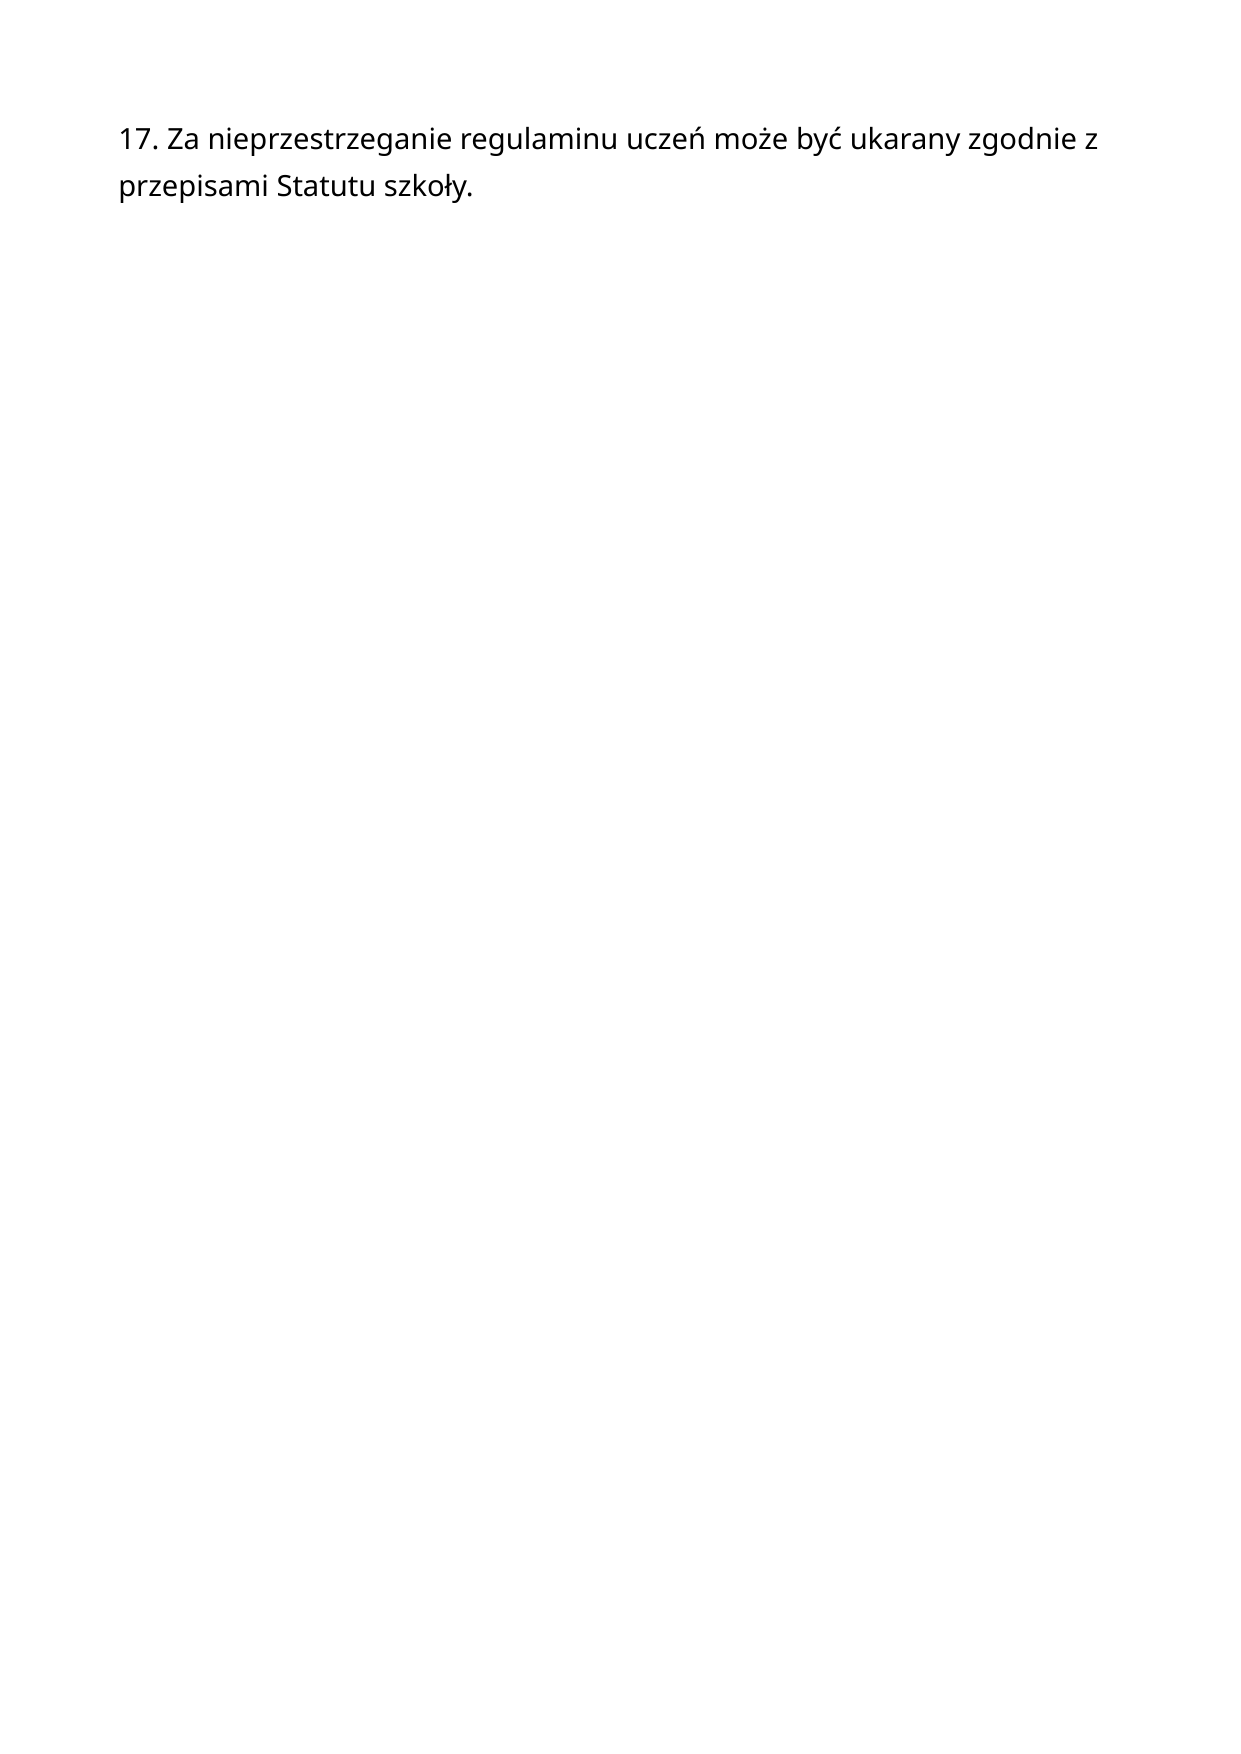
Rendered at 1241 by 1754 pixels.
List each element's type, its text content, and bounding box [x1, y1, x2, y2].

text 17. Za nieprzestrzeganie regulaminu uczeń może być ukarany zgodnie z przepisami Statutu szkoły. [118, 118, 1122, 205]
